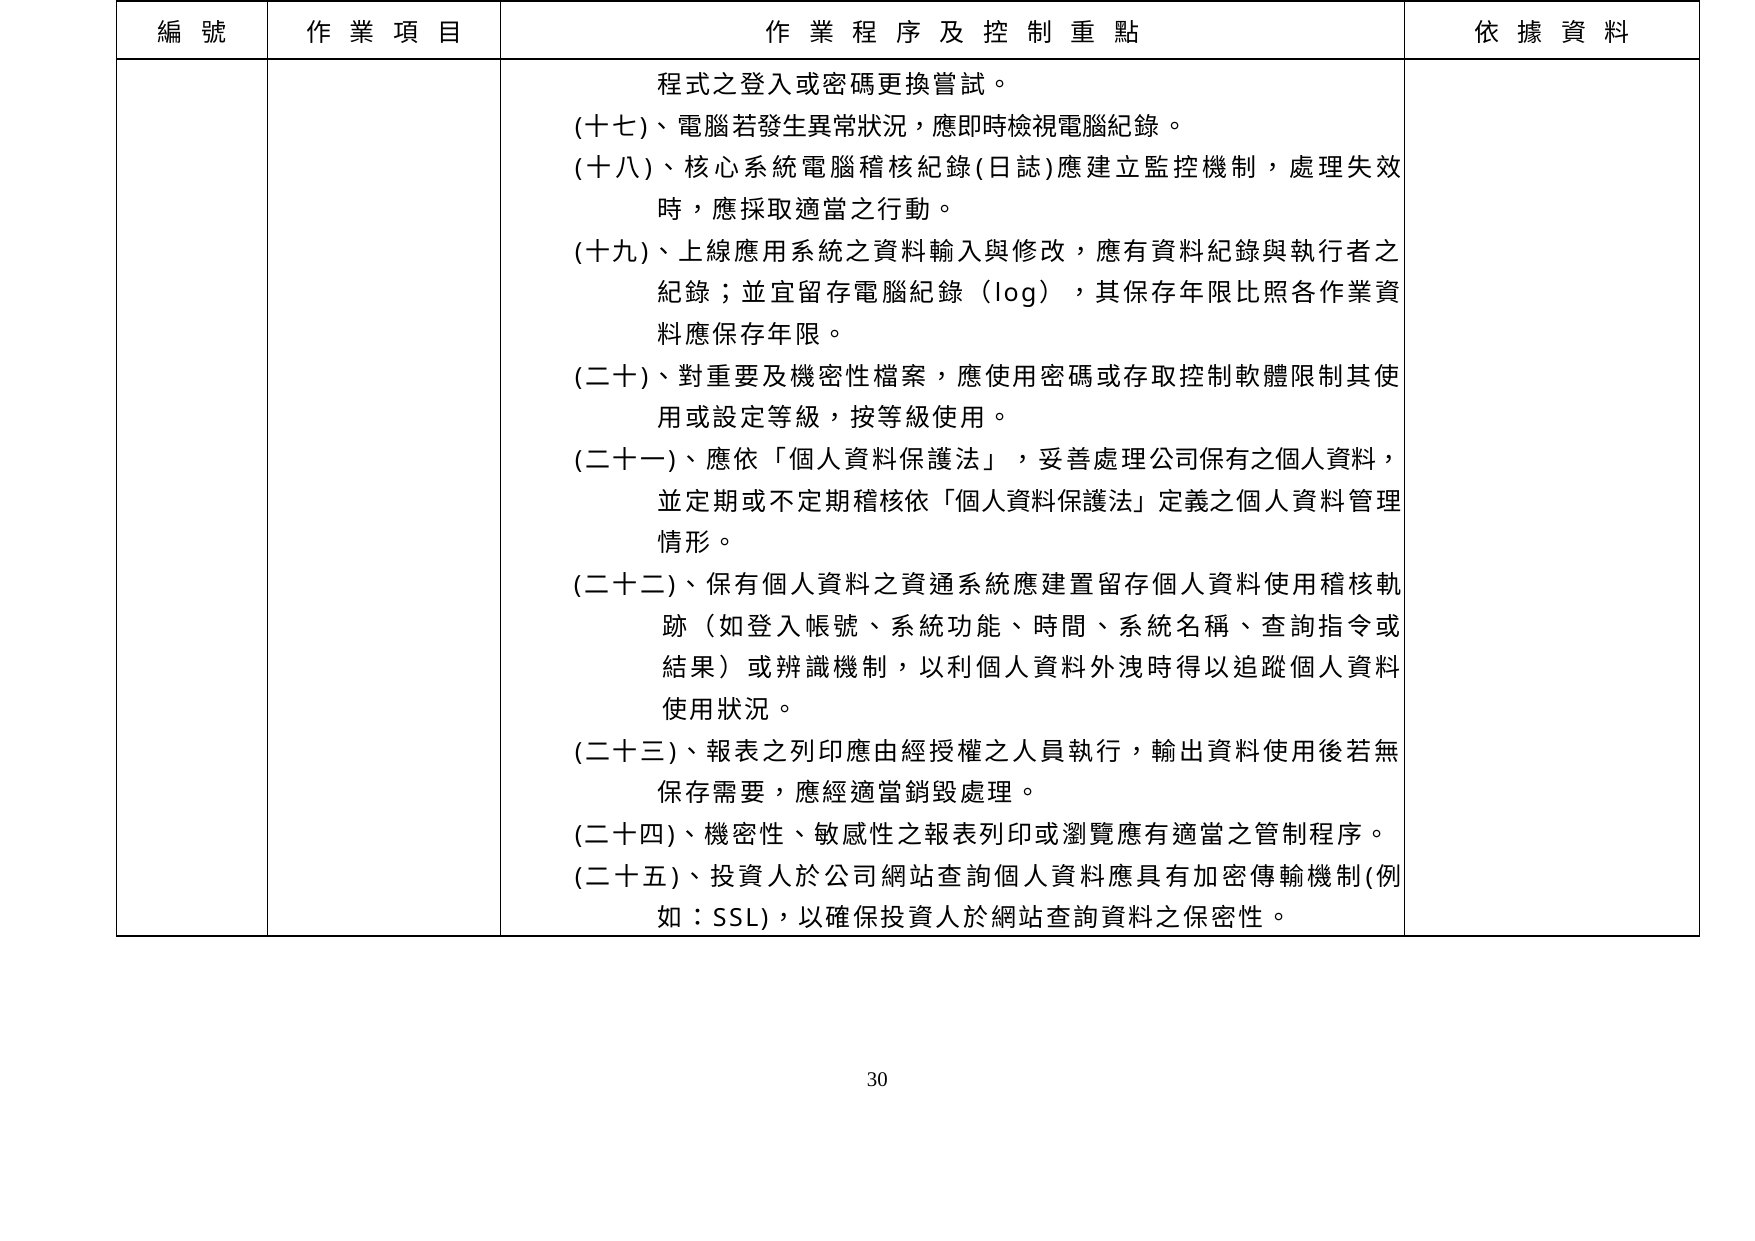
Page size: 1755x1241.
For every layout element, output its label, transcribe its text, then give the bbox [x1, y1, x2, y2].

table_header 依 據 資 料 [1405, 2, 1699, 58]
table_cell [1405, 60, 1699, 935]
table_cell [117, 60, 267, 935]
table_cell 程式之登入或密碼更換嘗試。 (十七)、電腦若發生異常狀況，應即時檢視電腦紀錄。 (十八)、核心系統電腦稽核紀錄(日誌)應建立監控機制，處理失效時，應採取適當之行動。 (十九)、上線應用系統之資料輸入與修改，應有資料紀錄與執行者之紀錄；並宜留存電腦紀錄（log），其保存年限比照各作業資料應保存年限。 (二十)、對重要及機密性檔案，應使用密碼或存取控制軟體限制其使用或設定等級，按等級使用。 (二十一)、應依「個人資料保護法」，妥善處理公司保有之個人資料，並定期或不定期稽核依「個人資料保護法」定義之個人資料管理情形。 (二十二)、保有個人資料之資通系統應建置留存個人資料使用稽核軌跡（如登入帳號、系統功能、時間、系統名稱、查詢指令或結果）或辨識機制，以利個人資料外洩時得以追蹤個人資料使用狀況。 (二十三)、報表之列印應由經授權之人員執行，輸出資料使用後若無保存需要，應經適當銷毀處理。 (二十四)、機密性、敏感性之報表列印或瀏覽應有適當之管制程序。 (二十五)、投資人於公司網站查詢個人資料應具有加密傳輸機制(例 如：SSL)，以確保投資人於網站查詢資料之保密性。 [501, 60, 1404, 935]
table_header 作 業 程 序 及 控 制 重 點 [501, 2, 1404, 58]
table_header 編 號 [117, 2, 267, 58]
table_header 作 業 項 目 [268, 2, 500, 58]
table_cell [268, 60, 500, 935]
